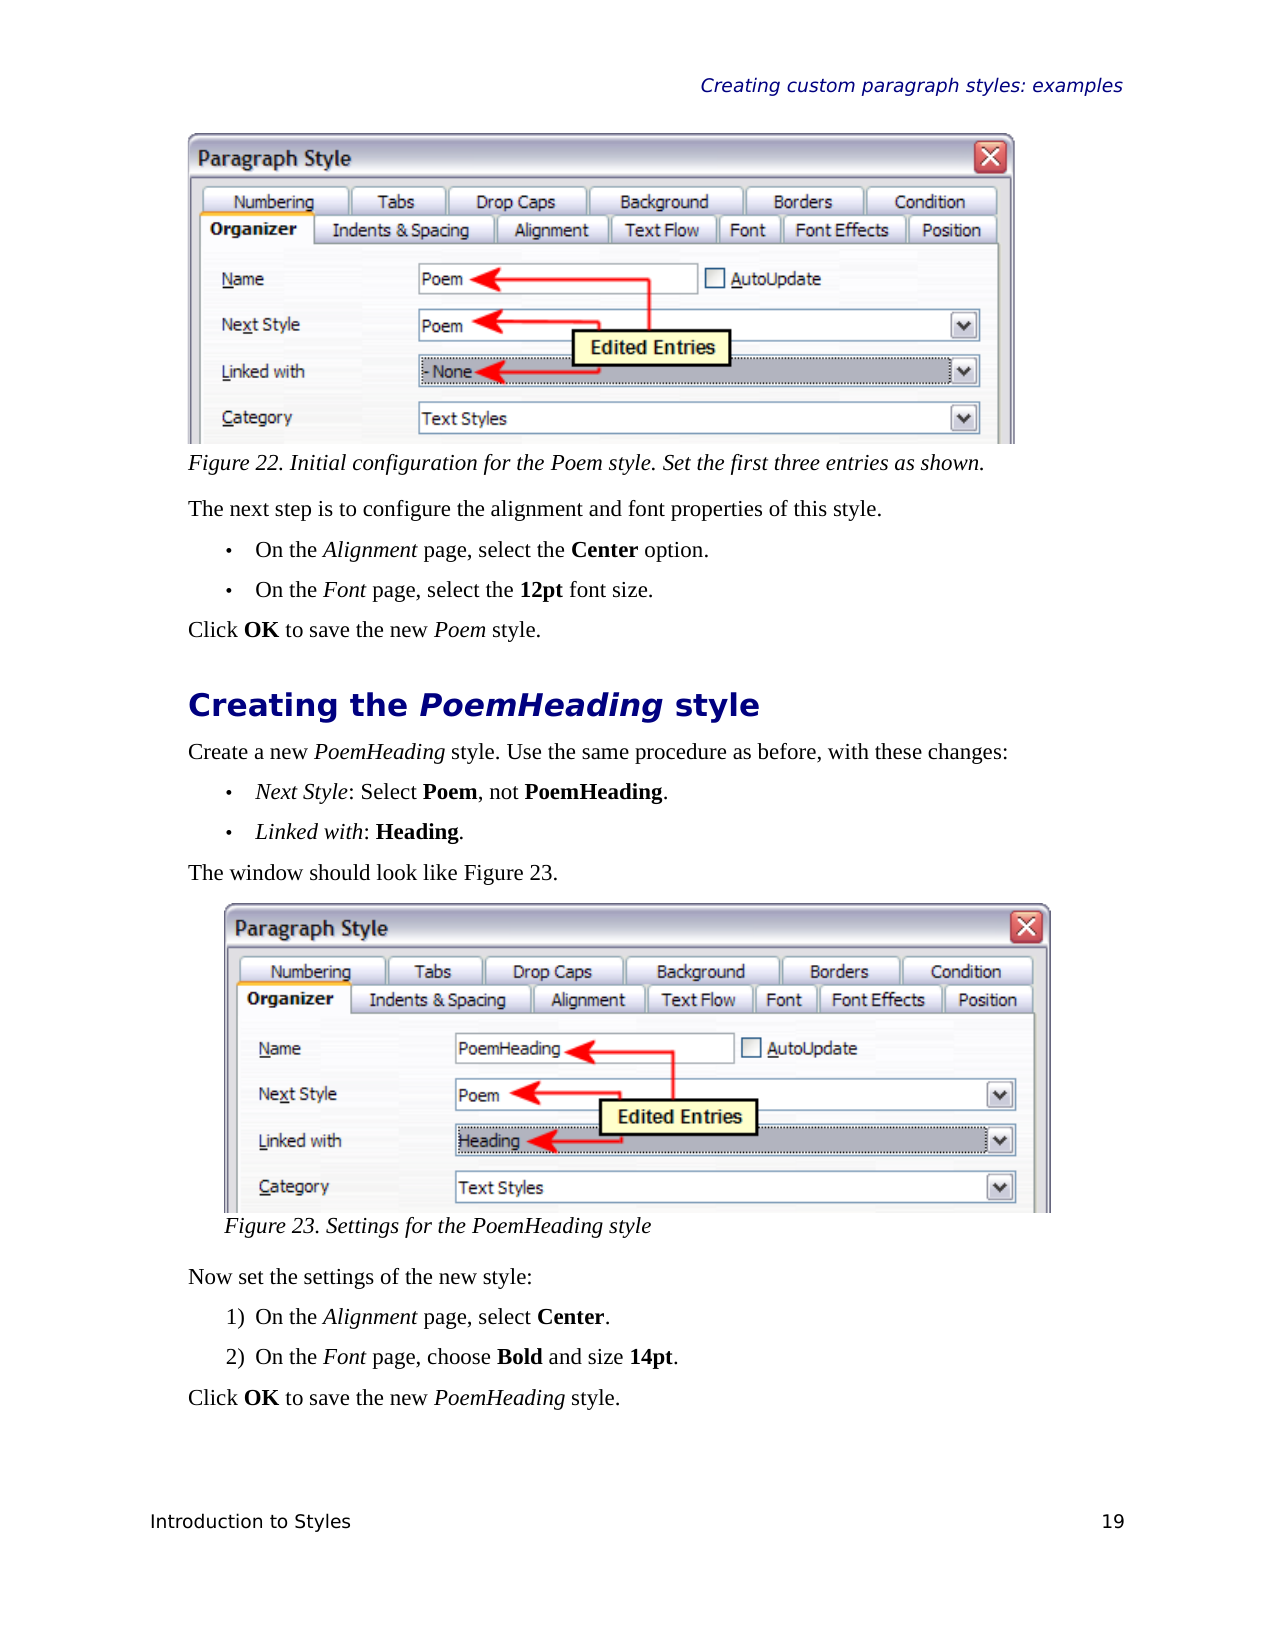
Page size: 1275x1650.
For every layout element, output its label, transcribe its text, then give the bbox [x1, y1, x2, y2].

text Click OK to save the new Poem style. [188, 617, 1125, 643]
list Next Style: Select Poem, not PoemHeading. [226, 779, 1125, 804]
text Create a new PoemHeading style. Use the same procedure as before, with these changes: [188, 738, 1125, 764]
subtitle Creating the PoemHeading style [188, 687, 1125, 724]
text The next step is to configure the alignment and font properties of this style. [188, 496, 1125, 522]
text Click OK to save the new PoemHeading style. [188, 1384, 1125, 1410]
text Figure 23. Settings for the PoemHeading style [224, 1213, 1051, 1238]
list On the Alignment page, select the Center option. [226, 536, 1125, 562]
list On the Alignment page, select Center. [226, 1304, 1125, 1329]
text The window should look like Figure 23. [188, 859, 1125, 885]
picture [187, 133, 1015, 444]
text Figure 22. Initial configuration for the Poem style. Set the first three entries as shown. [188, 449, 1060, 475]
text Now set the settings of the new style: [188, 1263, 1125, 1289]
picture [224, 903, 1051, 1213]
list On the Font page, select the 12pt font size. [226, 577, 1125, 602]
list Linked with: Heading. [226, 819, 1125, 845]
list On the Font page, choose Bold and size 14pt. [226, 1344, 1125, 1370]
